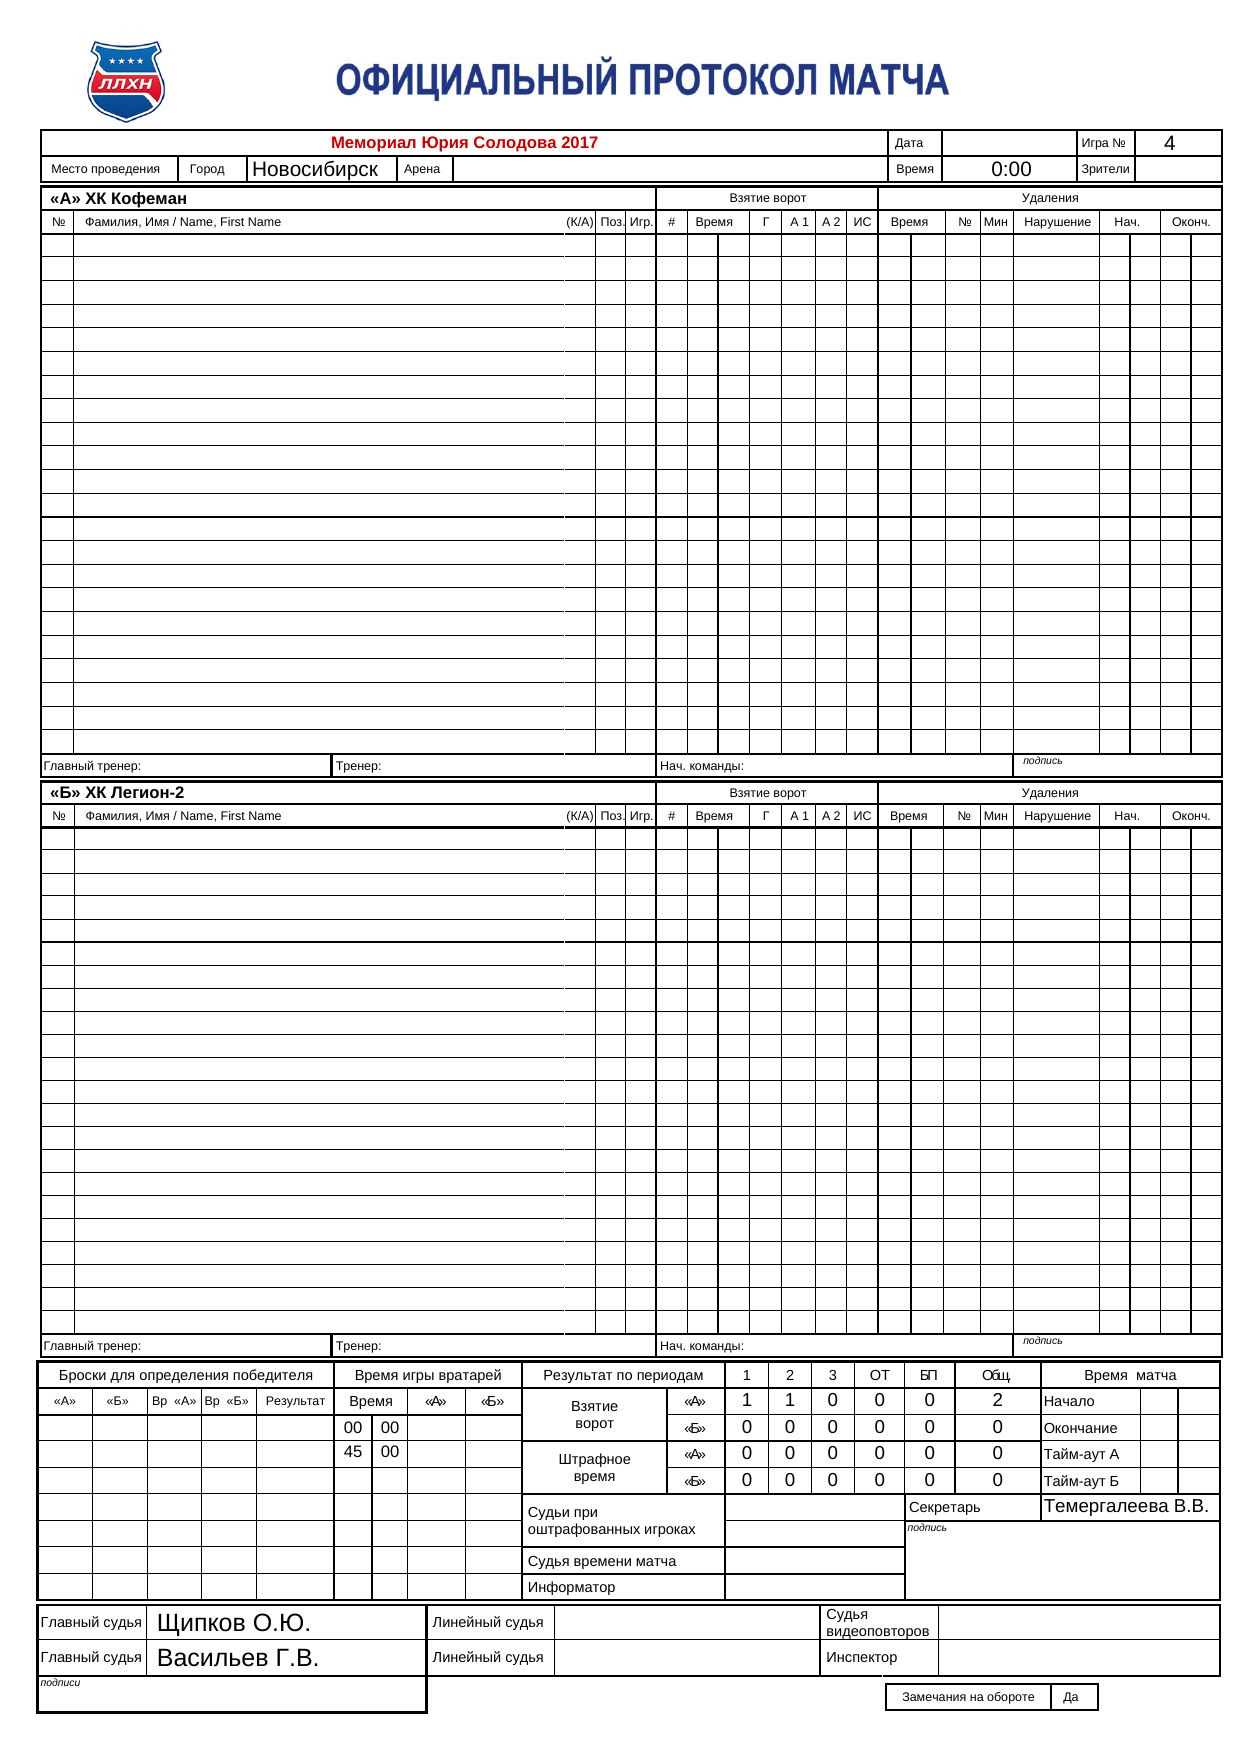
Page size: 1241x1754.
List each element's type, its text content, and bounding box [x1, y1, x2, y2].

table_cell Начало [1042, 1389, 1140, 1413]
table_cell [1131, 1196, 1160, 1218]
table_cell [816, 446, 846, 469]
table_cell [1161, 494, 1190, 516]
table_cell [1014, 1173, 1099, 1195]
table_cell [626, 683, 655, 706]
table_cell [42, 707, 73, 729]
table_cell [657, 352, 687, 374]
table_cell Г [750, 805, 781, 826]
table_cell [1131, 399, 1160, 422]
table_cell [847, 896, 877, 918]
table_cell [912, 683, 945, 706]
table_cell [750, 470, 781, 493]
table_cell [981, 423, 1013, 445]
table_cell [1014, 376, 1099, 398]
table_cell [750, 1196, 781, 1218]
picture [5, 28, 1179, 129]
table_cell [1131, 1035, 1160, 1057]
table_cell [565, 446, 595, 469]
table_cell [688, 920, 717, 941]
table_cell [719, 235, 749, 256]
table_cell [1131, 1311, 1160, 1333]
table_cell [1131, 1127, 1160, 1149]
table_cell [847, 305, 877, 327]
table_cell [1192, 446, 1221, 469]
table_cell [42, 850, 74, 872]
table_cell [750, 730, 781, 753]
table_cell [688, 470, 717, 493]
table_cell [596, 470, 625, 493]
table_cell [1192, 1150, 1221, 1172]
table_cell [657, 874, 687, 895]
table_cell [816, 494, 846, 516]
table_cell [946, 612, 980, 634]
table_cell [912, 376, 945, 398]
table_cell [39, 1468, 92, 1493]
table_cell [944, 1127, 980, 1149]
table_cell [946, 305, 980, 327]
table_cell [879, 1288, 910, 1310]
table_cell «А» [408, 1389, 465, 1413]
table_cell Зрители [1078, 157, 1134, 181]
table_cell [408, 1547, 465, 1573]
table_cell [75, 850, 564, 872]
table_cell [944, 1311, 980, 1333]
table_cell [202, 1547, 256, 1573]
table_cell подписи [39, 1677, 425, 1711]
table_cell Время [688, 211, 749, 233]
table_cell [816, 328, 846, 351]
table_cell [688, 1288, 717, 1310]
table_cell Главный тренер: [42, 755, 330, 776]
table_cell [1161, 1081, 1190, 1103]
table_cell [596, 943, 625, 964]
table_cell [42, 659, 73, 682]
table_cell [719, 1058, 749, 1079]
table_cell [750, 328, 781, 351]
table_cell № [944, 805, 980, 826]
table_cell [657, 446, 687, 469]
table_cell [688, 659, 717, 682]
table_cell [912, 257, 945, 280]
table_cell [879, 328, 910, 351]
table_cell [1131, 305, 1160, 327]
table_cell [565, 874, 595, 895]
table_cell [816, 829, 846, 849]
table_cell [847, 1265, 877, 1287]
table_cell [688, 376, 717, 398]
table_cell [466, 1574, 521, 1599]
table_cell [1161, 707, 1190, 729]
table_cell Вр «А» [148, 1389, 201, 1413]
table_cell 0 [905, 1389, 954, 1413]
table_cell [626, 874, 655, 895]
table_header Взятие ворот [657, 783, 877, 803]
table_cell [912, 612, 945, 634]
table_cell [944, 1219, 980, 1241]
table_cell [912, 896, 943, 918]
table_cell 0 [956, 1468, 1040, 1493]
table_cell [981, 1081, 1013, 1103]
table_cell [1141, 1389, 1177, 1413]
table_cell [596, 1058, 625, 1079]
table_cell [1192, 352, 1221, 374]
table_cell [944, 896, 980, 918]
table_cell [1100, 257, 1129, 280]
table_cell [944, 1150, 980, 1172]
table_cell [847, 1150, 877, 1172]
table_cell [912, 1219, 943, 1241]
table_cell [1192, 1127, 1221, 1149]
table_cell [1014, 1311, 1099, 1333]
table_cell [879, 446, 910, 469]
table_cell [782, 730, 815, 753]
table_cell [373, 1494, 407, 1520]
table_cell [879, 636, 910, 658]
table_cell [1192, 659, 1221, 682]
table_cell [981, 1035, 1013, 1057]
table_cell [1192, 328, 1221, 351]
table_cell [944, 829, 980, 849]
table_cell [912, 1242, 943, 1264]
table_cell [912, 352, 945, 374]
table_cell [1014, 494, 1099, 516]
table_cell [912, 1173, 943, 1195]
table_cell [74, 518, 564, 540]
table_cell [42, 896, 74, 918]
table_cell [1014, 518, 1099, 540]
table_cell [879, 235, 910, 256]
table_cell [750, 1288, 781, 1310]
table_cell [688, 352, 717, 374]
table_cell [1161, 966, 1190, 987]
table_cell [782, 399, 815, 422]
table_cell [719, 966, 749, 987]
table_cell [1192, 1242, 1221, 1264]
table_cell [847, 470, 877, 493]
table_cell [912, 305, 945, 327]
table_cell [912, 829, 943, 849]
table_cell [782, 1288, 815, 1310]
table_cell [657, 966, 687, 987]
table_cell 0:00 [943, 157, 1076, 181]
table_cell [1192, 1035, 1221, 1057]
table_cell [42, 588, 73, 611]
table_cell [816, 470, 846, 493]
table_cell [1192, 707, 1221, 729]
table_cell [1131, 257, 1160, 280]
table_cell [42, 235, 73, 256]
table_cell 0 [769, 1442, 811, 1467]
table_cell [816, 683, 846, 706]
table_cell [944, 1288, 980, 1310]
table_cell [981, 399, 1013, 422]
table_cell [879, 1012, 910, 1033]
table_cell [719, 1311, 749, 1333]
table_cell [981, 1311, 1013, 1333]
table_cell [657, 1311, 687, 1333]
table_cell [596, 1265, 625, 1287]
table_cell [946, 328, 980, 351]
table_cell [726, 1548, 904, 1573]
table_cell [74, 470, 564, 493]
table_cell [719, 1242, 749, 1264]
table_cell [1192, 494, 1221, 516]
table_cell [626, 1288, 655, 1310]
table_cell [847, 829, 877, 849]
table_cell [981, 235, 1013, 256]
table_cell [912, 636, 945, 658]
table_cell [719, 1173, 749, 1195]
table_cell [981, 966, 1013, 987]
table_cell [944, 966, 980, 987]
table_cell [688, 829, 717, 849]
table_cell [42, 1242, 74, 1264]
table_cell [750, 1265, 781, 1287]
table_cell [657, 281, 687, 303]
table_cell [719, 920, 749, 941]
table_cell [596, 1104, 625, 1126]
table_cell [1161, 446, 1190, 469]
table_cell [847, 874, 877, 895]
table_cell [1100, 1173, 1129, 1195]
table_cell [1192, 257, 1221, 280]
table_header [943, 131, 1076, 155]
table_cell [626, 1035, 655, 1057]
table_cell [657, 235, 687, 256]
table_cell [1131, 943, 1160, 964]
table_cell [75, 966, 564, 987]
table_cell [719, 399, 749, 422]
table_cell [946, 281, 980, 303]
table_cell [1100, 470, 1129, 493]
table_cell [719, 541, 749, 564]
table_cell [782, 1058, 815, 1079]
table_cell [750, 281, 781, 303]
table_cell [981, 588, 1013, 611]
table_cell [335, 1547, 371, 1573]
table_cell [719, 683, 749, 706]
table_cell [782, 446, 815, 469]
table_cell [816, 966, 846, 987]
table_cell [750, 874, 781, 895]
table_cell [847, 943, 877, 964]
table_cell [1192, 683, 1221, 706]
table_cell [1131, 1173, 1160, 1195]
table_cell [565, 1173, 595, 1195]
table_cell [847, 446, 877, 469]
table_cell [42, 683, 73, 706]
table_cell [626, 281, 655, 303]
table_cell [74, 636, 564, 658]
table_cell [596, 376, 625, 398]
table_cell [879, 518, 910, 540]
table_cell [1014, 1242, 1099, 1264]
table_cell [816, 1012, 846, 1033]
table_cell [1131, 966, 1160, 987]
table_cell [657, 920, 687, 941]
table_cell [912, 989, 943, 1011]
table_cell [257, 1574, 333, 1599]
table_cell [626, 399, 655, 422]
table_cell [782, 989, 815, 1011]
table_cell [596, 683, 625, 706]
table_cell [565, 470, 595, 493]
table_cell Судья видеоповторов [821, 1606, 938, 1639]
table_cell [42, 829, 74, 849]
table_cell [912, 1196, 943, 1218]
table_cell [39, 1521, 92, 1546]
table_cell [1100, 541, 1129, 564]
table_cell [816, 399, 846, 422]
table_cell [719, 1104, 749, 1126]
table_cell [42, 730, 73, 753]
table_cell [847, 1173, 877, 1195]
table_cell [750, 896, 781, 918]
table_cell [912, 1058, 943, 1079]
table_cell [1161, 541, 1190, 564]
table_cell [981, 446, 1013, 469]
table_cell [847, 494, 877, 516]
table_cell [944, 1265, 980, 1287]
table_cell [782, 943, 815, 964]
table_cell [750, 1127, 781, 1149]
table_cell Тайм-аут Б [1042, 1468, 1140, 1493]
table_cell Время [879, 805, 943, 826]
table_cell [750, 257, 781, 280]
table_cell [626, 1219, 655, 1241]
table_cell [1141, 1468, 1177, 1493]
table_cell [565, 305, 595, 327]
table_cell 1 [769, 1389, 811, 1413]
table_cell [750, 399, 781, 422]
table_cell [657, 257, 687, 280]
table_cell [148, 1547, 201, 1573]
table_cell [596, 1173, 625, 1195]
table_header Результат по периодам [523, 1363, 724, 1387]
table_cell # [657, 805, 687, 826]
table_cell [879, 1173, 910, 1195]
table_cell [847, 1311, 877, 1333]
table_cell [944, 989, 980, 1011]
table_cell [782, 470, 815, 493]
table_cell [944, 1104, 980, 1126]
table_cell [1192, 376, 1221, 398]
table_cell [626, 850, 655, 872]
table_cell [782, 612, 815, 634]
table_cell [202, 1521, 256, 1546]
table_cell [1161, 1104, 1190, 1126]
table_cell [1192, 874, 1221, 895]
table_cell [657, 423, 687, 445]
table_cell [782, 423, 815, 445]
table_cell [596, 730, 625, 753]
table_cell [912, 565, 945, 587]
table_cell [688, 683, 717, 706]
table_cell [626, 829, 655, 849]
table_cell [879, 281, 910, 303]
table_cell [944, 1058, 980, 1079]
table_cell [782, 518, 815, 540]
table_cell [565, 352, 595, 374]
table_cell [879, 352, 910, 374]
table_cell [626, 636, 655, 658]
table_cell [626, 541, 655, 564]
table_cell [1131, 920, 1160, 941]
table_cell [719, 707, 749, 729]
table_cell [782, 565, 815, 587]
table_cell [912, 1127, 943, 1149]
table_cell [847, 636, 877, 658]
table_cell [847, 518, 877, 540]
table_cell [879, 565, 910, 587]
table_cell [719, 257, 749, 280]
table_cell [912, 920, 943, 941]
table_cell [816, 352, 846, 374]
table_cell [879, 257, 910, 280]
table_header 2 [769, 1363, 811, 1387]
table_cell [39, 1547, 92, 1573]
table_cell [1014, 943, 1099, 964]
table_cell [565, 920, 595, 941]
table_cell [1014, 683, 1099, 706]
table_cell [1131, 850, 1160, 872]
table_cell [1014, 541, 1099, 564]
table_cell [42, 423, 73, 445]
table_cell [688, 1104, 717, 1126]
table_cell [596, 989, 625, 1011]
table_cell [912, 470, 945, 493]
table_cell [944, 1196, 980, 1218]
table_cell [847, 1242, 877, 1264]
table_cell [1192, 920, 1221, 941]
table_cell [847, 235, 877, 256]
table_cell [1161, 1265, 1190, 1287]
table_cell (К/А) [565, 805, 595, 826]
table_cell [912, 874, 943, 895]
table_cell [42, 1104, 74, 1126]
table_cell [657, 518, 687, 540]
table_cell [657, 1035, 687, 1057]
table_cell [688, 518, 717, 540]
table_cell [816, 1288, 846, 1310]
table_cell [42, 352, 73, 374]
table_cell [373, 1547, 407, 1573]
table_cell [688, 612, 717, 634]
table_cell [42, 874, 74, 895]
table_cell [657, 659, 687, 682]
table_cell [981, 470, 1013, 493]
table_cell [1131, 612, 1160, 634]
table_cell [688, 1150, 717, 1172]
table_cell [42, 1196, 74, 1218]
table_cell Фамилия, Имя / Name, First Name [74, 211, 565, 233]
table_cell [719, 470, 749, 493]
table_cell [657, 1127, 687, 1149]
table_cell [626, 612, 655, 634]
table_cell [944, 1242, 980, 1264]
table_cell [565, 1104, 595, 1126]
table_cell [944, 1081, 980, 1103]
table_cell [750, 943, 781, 964]
table_cell [626, 1058, 655, 1079]
table_cell [816, 588, 846, 611]
table_cell [981, 989, 1013, 1011]
table_cell [946, 235, 980, 256]
table_cell [1014, 446, 1099, 469]
table_cell [816, 989, 846, 1011]
table_cell Щипков О.Ю. [147, 1606, 425, 1639]
table_cell 0 [956, 1442, 1040, 1467]
table_cell [1100, 896, 1129, 918]
table_cell [657, 399, 687, 422]
table_cell [75, 1219, 564, 1241]
table_cell [1192, 989, 1221, 1011]
table_cell Результат [257, 1389, 333, 1413]
table_cell [1100, 1311, 1129, 1333]
table_cell [657, 683, 687, 706]
table_cell [750, 707, 781, 729]
table_cell [74, 305, 564, 327]
table_cell [565, 943, 595, 964]
table_cell [879, 943, 910, 964]
table_cell Тренер: [333, 755, 655, 776]
table_cell [555, 1640, 819, 1675]
table_cell [257, 1494, 333, 1520]
table_cell [912, 943, 943, 964]
table_cell [657, 470, 687, 493]
table_cell [847, 423, 877, 445]
table_cell [565, 1058, 595, 1079]
table_cell [1161, 1173, 1190, 1195]
table_cell [816, 1104, 846, 1126]
table_cell [688, 328, 717, 351]
table_cell [912, 235, 945, 256]
table_cell [626, 1150, 655, 1172]
table_cell [688, 423, 717, 445]
table_cell [981, 850, 1013, 872]
table_cell [944, 1035, 980, 1057]
table_cell [981, 1219, 1013, 1241]
table_cell [1161, 1150, 1190, 1172]
table_cell [148, 1494, 201, 1520]
table_cell [565, 518, 595, 540]
table_cell [1100, 989, 1129, 1011]
table_cell [719, 1288, 749, 1310]
table_cell [75, 1265, 564, 1287]
table_cell [946, 707, 980, 729]
table_cell [750, 423, 781, 445]
table_cell [74, 446, 564, 469]
table_header Броски для определения победителя [39, 1363, 333, 1387]
table_cell [750, 446, 781, 469]
table_cell [847, 352, 877, 374]
table_cell [688, 966, 717, 987]
table_cell [1131, 352, 1160, 374]
table_cell [596, 659, 625, 682]
table_cell 45 [335, 1441, 371, 1467]
table_cell [1014, 565, 1099, 587]
table_cell 0 [769, 1468, 811, 1493]
table_cell [939, 1640, 1219, 1675]
table_cell [1192, 730, 1221, 753]
table_cell [1014, 257, 1099, 280]
table_cell [257, 1468, 333, 1493]
table_cell Нарушение [1014, 211, 1099, 233]
table_cell [1192, 281, 1221, 303]
table_cell подпись [1014, 1335, 1221, 1356]
table_cell А 1 [782, 211, 815, 233]
table_cell [1161, 636, 1190, 658]
table_cell [912, 588, 945, 611]
table_cell [816, 1081, 846, 1103]
table_cell «А» [668, 1442, 724, 1467]
table_cell [719, 1035, 749, 1057]
table_cell [202, 1468, 256, 1493]
table_cell [719, 896, 749, 918]
table_cell [1100, 683, 1129, 706]
table_cell [626, 1242, 655, 1264]
table_cell [1014, 1265, 1099, 1287]
table_cell [981, 305, 1013, 327]
table_cell 2 [956, 1389, 1040, 1413]
table_cell [816, 850, 846, 872]
table_cell [879, 494, 910, 516]
table_cell [657, 1058, 687, 1079]
table_cell [1100, 707, 1129, 729]
table_cell [75, 1035, 564, 1057]
table_cell [719, 1219, 749, 1241]
table_cell [912, 541, 945, 564]
table_cell [879, 683, 910, 706]
table_cell [596, 874, 625, 895]
table_cell [657, 896, 687, 918]
table_cell 0 [855, 1415, 904, 1440]
table_cell [1161, 257, 1190, 280]
table_cell [657, 1219, 687, 1241]
table_cell [750, 1012, 781, 1033]
table_cell [1161, 1288, 1190, 1310]
table_cell [596, 896, 625, 918]
table_cell «Б » [466, 1389, 521, 1413]
table_cell [42, 328, 73, 351]
table_cell [626, 423, 655, 445]
table_cell [946, 683, 980, 706]
table_cell [782, 636, 815, 658]
table_cell [847, 683, 877, 706]
table_cell [981, 1104, 1013, 1126]
table_cell [879, 1219, 910, 1241]
table_cell [688, 281, 717, 303]
table_cell «А» [39, 1389, 92, 1413]
table_cell [1131, 423, 1160, 445]
table_cell [74, 376, 564, 398]
table_cell [1161, 1058, 1190, 1079]
table_cell [879, 966, 910, 987]
table_cell [626, 1196, 655, 1218]
table_cell [75, 1311, 564, 1333]
table_cell Штрафное время [523, 1442, 666, 1493]
table_header Дата [889, 131, 941, 155]
table_cell [1131, 636, 1160, 658]
table_header «Б» ХК Легион-2 [42, 783, 655, 803]
table_cell [1131, 1242, 1160, 1264]
table_cell [847, 1127, 877, 1149]
table_cell [39, 1416, 92, 1440]
table_cell [1161, 423, 1190, 445]
table_cell [879, 920, 910, 941]
table_cell [1161, 281, 1190, 303]
table_cell [816, 1219, 846, 1241]
table_cell [1192, 943, 1221, 964]
table_cell [750, 1081, 781, 1103]
table_cell подпись [906, 1522, 1219, 1599]
table_cell [981, 683, 1013, 706]
table_cell [782, 850, 815, 872]
table_cell [1161, 612, 1190, 634]
table_cell [981, 1012, 1013, 1033]
table_cell [946, 541, 980, 564]
table_cell [565, 659, 595, 682]
table_cell 0 [956, 1415, 1040, 1440]
table_cell [1161, 1311, 1190, 1333]
table_cell [657, 494, 687, 516]
table_cell [75, 920, 564, 941]
table_cell [42, 470, 73, 493]
table_cell [981, 1127, 1013, 1149]
table_cell [719, 352, 749, 374]
table_cell [719, 376, 749, 398]
table_cell [1192, 1311, 1221, 1333]
table_cell ИС [847, 805, 877, 826]
table_cell [1100, 920, 1129, 941]
table_cell [719, 328, 749, 351]
table_cell [74, 399, 564, 422]
table_cell [1014, 1104, 1099, 1126]
table_cell [750, 1058, 781, 1079]
table_cell [1131, 1104, 1160, 1126]
table_cell [1131, 494, 1160, 516]
table_cell [565, 850, 595, 872]
table_cell [1161, 565, 1190, 587]
table_cell ИС [847, 211, 877, 233]
table_cell [782, 920, 815, 941]
table_cell [981, 896, 1013, 918]
table_cell [879, 1081, 910, 1103]
table_cell [1131, 707, 1160, 729]
table_cell [946, 565, 980, 587]
table_cell Поз. [596, 805, 625, 826]
table_cell [912, 850, 943, 872]
table_cell [981, 257, 1013, 280]
table_cell [42, 1058, 74, 1079]
table_cell [750, 541, 781, 564]
table_cell [816, 730, 846, 753]
table_cell [946, 470, 980, 493]
table_cell [981, 659, 1013, 682]
table_cell № [42, 211, 73, 233]
table_cell [946, 376, 980, 398]
table_cell [1192, 399, 1221, 422]
table_cell [74, 612, 564, 634]
table_cell [257, 1521, 333, 1546]
table_cell [596, 565, 625, 587]
table_cell [1014, 850, 1099, 872]
table_cell [912, 1012, 943, 1033]
table_cell [981, 1288, 1013, 1310]
table_cell [596, 1311, 625, 1333]
table_cell [879, 1104, 910, 1126]
table_cell [42, 1311, 74, 1333]
table_cell [912, 281, 945, 303]
table_header Удаления [879, 783, 1221, 803]
table_cell [912, 494, 945, 516]
table_cell [565, 1150, 595, 1172]
table_cell [688, 730, 717, 753]
table_cell [750, 518, 781, 540]
table_cell 0 [726, 1442, 768, 1467]
table_cell [879, 1242, 910, 1264]
table_cell [74, 494, 564, 516]
table_cell [1131, 1081, 1160, 1103]
table_cell [74, 352, 564, 374]
table_cell [1131, 328, 1160, 351]
table_cell [1161, 1219, 1190, 1241]
table_cell [1014, 989, 1099, 1011]
table_cell [816, 423, 846, 445]
table_cell «Б» [93, 1389, 147, 1413]
table_cell [1161, 874, 1190, 895]
table_cell [1100, 1035, 1129, 1057]
table_cell [688, 588, 717, 611]
table_cell [847, 281, 877, 303]
table_cell [74, 707, 564, 729]
table_cell [42, 281, 73, 303]
table_cell [816, 518, 846, 540]
table_cell [42, 518, 73, 540]
table_cell [1100, 1196, 1129, 1218]
table_cell [1192, 896, 1221, 918]
table_cell [626, 920, 655, 941]
table_cell Темергалеева В.В. [1042, 1495, 1219, 1520]
table_cell [847, 730, 877, 753]
table_cell [74, 423, 564, 445]
table_cell [148, 1468, 201, 1493]
table_cell Время [335, 1389, 407, 1413]
table_cell [596, 257, 625, 280]
table_cell [466, 1521, 521, 1546]
table_cell [202, 1574, 256, 1599]
table_cell [688, 1265, 717, 1287]
table_cell [657, 1081, 687, 1103]
table_cell [1100, 399, 1129, 422]
table_cell [596, 1288, 625, 1310]
table_cell [912, 659, 945, 682]
table_cell [782, 1219, 815, 1241]
table_cell Время [879, 211, 945, 233]
table_cell [782, 235, 815, 256]
table_cell 0 [726, 1468, 768, 1493]
table_cell [596, 1242, 625, 1264]
table_cell [1136, 157, 1221, 181]
table_cell [981, 281, 1013, 303]
table_cell [596, 1012, 625, 1033]
table_cell [782, 1012, 815, 1033]
table_cell [1192, 850, 1221, 872]
table_cell [782, 1265, 815, 1287]
table_cell [565, 829, 595, 849]
table_cell [688, 1242, 717, 1264]
table_cell [750, 659, 781, 682]
table_cell [1014, 874, 1099, 895]
table_cell Нач. [1100, 805, 1160, 826]
table_header Мемориал Юрия Солодова 2017 [42, 131, 887, 155]
table_cell [1131, 1219, 1160, 1241]
table_cell [1161, 943, 1190, 964]
table_cell Время [688, 805, 749, 826]
table_cell [657, 588, 687, 611]
table_cell [750, 1150, 781, 1172]
table_cell [626, 707, 655, 729]
table_cell [879, 305, 910, 327]
table_cell [750, 235, 781, 256]
table_cell [719, 518, 749, 540]
table_cell [816, 376, 846, 398]
table_cell 0 [855, 1442, 904, 1467]
table_cell [335, 1494, 371, 1520]
table_cell Тайм-аут А [1042, 1441, 1140, 1467]
table_cell [657, 1012, 687, 1033]
table_cell [688, 989, 717, 1011]
table_cell [408, 1416, 465, 1440]
table_cell [1131, 446, 1160, 469]
table_cell [657, 1265, 687, 1287]
table_cell [1131, 1012, 1160, 1033]
table_cell [1099, 1682, 1220, 1711]
table_cell [782, 896, 815, 918]
table_cell Арена [398, 157, 452, 181]
table_cell [847, 920, 877, 941]
table_cell [565, 588, 595, 611]
table_cell [981, 874, 1013, 895]
table_cell [719, 1150, 749, 1172]
table_cell [42, 966, 74, 987]
table_cell [42, 494, 73, 516]
table_cell [565, 399, 595, 422]
table_cell [565, 423, 595, 445]
table_cell [657, 612, 687, 634]
table_cell [596, 850, 625, 872]
table_cell [626, 659, 655, 682]
table_cell [93, 1441, 147, 1467]
table_cell [981, 1058, 1013, 1079]
table_cell [1100, 305, 1129, 327]
table_cell [408, 1574, 465, 1599]
table_cell [1131, 1150, 1160, 1172]
table_cell [816, 257, 846, 280]
table_cell [1100, 352, 1129, 374]
table_cell [981, 707, 1013, 729]
table_cell [946, 730, 980, 753]
table_cell [596, 588, 625, 611]
table_cell [719, 588, 749, 611]
table_cell 1 [726, 1389, 768, 1413]
table_cell [944, 1173, 980, 1195]
table_cell [944, 943, 980, 964]
table_cell [879, 1058, 910, 1079]
table_cell [42, 257, 73, 280]
table_cell [912, 966, 943, 987]
table_cell [626, 896, 655, 918]
table_cell [1161, 1127, 1190, 1149]
table_cell А 2 [816, 805, 846, 826]
table_cell [688, 1127, 717, 1149]
table_cell [408, 1441, 465, 1467]
table_cell [688, 399, 717, 422]
table_cell [39, 1441, 92, 1467]
table_cell [1161, 518, 1190, 540]
table_cell [912, 730, 945, 753]
table_cell Нарушение [1014, 805, 1099, 826]
table_cell [719, 446, 749, 469]
table_cell [782, 707, 815, 729]
table_cell [148, 1574, 201, 1599]
table_cell [466, 1494, 521, 1520]
table_cell [202, 1494, 256, 1520]
table_cell [981, 376, 1013, 398]
table_cell [750, 612, 781, 634]
table_cell [1161, 328, 1190, 351]
table_cell [750, 1242, 781, 1264]
table_cell [428, 1677, 882, 1711]
table_cell [42, 1173, 74, 1195]
table_cell [626, 376, 655, 398]
table_cell [879, 541, 910, 564]
table_cell Вр «Б» [202, 1389, 256, 1413]
table_cell Инспектор [821, 1640, 938, 1675]
table_cell [912, 518, 945, 540]
table_cell [1161, 850, 1190, 872]
table_header 4 [1136, 131, 1221, 155]
table_cell [750, 588, 781, 611]
table_cell [657, 565, 687, 587]
table_cell [879, 470, 910, 493]
table_cell [879, 1150, 910, 1172]
table_cell [847, 565, 877, 587]
table_cell [1100, 1012, 1129, 1033]
table_cell [93, 1468, 147, 1493]
table_cell [879, 1196, 910, 1218]
table_cell [596, 1035, 625, 1057]
table_cell [1014, 281, 1099, 303]
table_cell [596, 494, 625, 516]
table_cell [879, 659, 910, 682]
table_cell Мин [981, 805, 1013, 826]
table_cell [42, 446, 73, 469]
table_cell [981, 352, 1013, 374]
table_cell [1100, 829, 1129, 849]
table_cell [565, 541, 595, 564]
table_cell [750, 1219, 781, 1241]
table_cell [373, 1574, 407, 1599]
table_cell [944, 1012, 980, 1033]
table_cell [1192, 1265, 1221, 1287]
table_cell [816, 1265, 846, 1287]
table_cell [657, 305, 687, 327]
table_cell 0 [812, 1442, 854, 1467]
table_cell [257, 1416, 333, 1440]
table_cell [75, 1173, 564, 1195]
table_cell [816, 305, 846, 327]
table_cell [719, 494, 749, 516]
table_cell [816, 1127, 846, 1149]
table_cell [782, 1104, 815, 1126]
table_cell [1192, 470, 1221, 493]
table_cell [816, 565, 846, 587]
table_cell [750, 1173, 781, 1195]
table_cell [408, 1521, 465, 1546]
table_header Игра № [1078, 131, 1134, 155]
table_cell [408, 1468, 465, 1493]
table_cell [944, 920, 980, 941]
table_cell [1161, 829, 1190, 849]
table_cell [626, 1104, 655, 1126]
table_cell [719, 659, 749, 682]
table_cell [879, 376, 910, 398]
table_cell [657, 376, 687, 398]
table_cell [816, 541, 846, 564]
table_cell [1161, 588, 1190, 611]
table_header Удаления [879, 188, 1221, 209]
table_cell [565, 494, 595, 516]
table_cell [1014, 470, 1099, 493]
table_cell [946, 518, 980, 540]
table_cell [1161, 376, 1190, 398]
table_cell [565, 235, 595, 256]
table_cell [74, 659, 564, 682]
table_cell [879, 399, 910, 422]
table_cell [719, 1081, 749, 1103]
table_cell № [42, 805, 74, 826]
table_cell [750, 683, 781, 706]
table_cell [782, 588, 815, 611]
table_cell [1014, 1012, 1099, 1033]
table_cell [726, 1521, 904, 1546]
table_cell Город [179, 157, 246, 181]
table_cell [847, 612, 877, 634]
table_cell [1161, 896, 1190, 918]
table_cell [42, 1265, 74, 1287]
table_cell [657, 989, 687, 1011]
table_cell [1014, 352, 1099, 374]
table_cell [42, 541, 73, 564]
table_cell [1131, 1288, 1160, 1310]
table_cell [596, 1219, 625, 1241]
table_cell [847, 659, 877, 682]
table_cell [750, 1035, 781, 1057]
table_cell А 1 [782, 805, 815, 826]
table_cell [688, 1012, 717, 1033]
table_cell [596, 423, 625, 445]
table_cell 0 [855, 1389, 904, 1413]
table_cell [1014, 305, 1099, 327]
table_cell [42, 943, 74, 964]
table_cell [944, 874, 980, 895]
table_cell [847, 707, 877, 729]
table_cell [657, 1288, 687, 1310]
table_cell [596, 966, 625, 987]
table_header Время игры вратарей [335, 1363, 521, 1387]
table_cell [74, 235, 564, 256]
table_cell [1141, 1441, 1177, 1467]
table_cell [75, 1104, 564, 1126]
table_cell [1100, 874, 1129, 895]
table_cell [782, 1035, 815, 1057]
table_cell 0 [905, 1468, 954, 1493]
table_cell [75, 989, 564, 1011]
table_cell «Б» [668, 1468, 724, 1493]
table_cell [939, 1606, 1219, 1639]
table_cell [1192, 235, 1221, 256]
table_header Общ. [956, 1363, 1040, 1387]
table_cell Окончание [1042, 1415, 1140, 1440]
table_cell [1161, 659, 1190, 682]
table_cell [466, 1416, 521, 1440]
table_cell [750, 494, 781, 516]
table_cell [1014, 423, 1099, 445]
table_cell [626, 588, 655, 611]
table_cell [596, 1196, 625, 1218]
table_cell [1192, 966, 1221, 987]
table_cell [719, 943, 749, 964]
table_cell [1192, 305, 1221, 327]
table_cell [1100, 636, 1129, 658]
table_cell [75, 1127, 564, 1149]
table_cell [1014, 896, 1099, 918]
table_cell 0 [812, 1468, 854, 1493]
table_cell № [946, 211, 980, 233]
table_cell [565, 896, 595, 918]
table_cell [565, 966, 595, 987]
table_cell [847, 588, 877, 611]
table_cell [847, 399, 877, 422]
table_cell [816, 235, 846, 256]
table_cell [719, 989, 749, 1011]
table_cell [148, 1441, 201, 1467]
table_cell [782, 659, 815, 682]
table_cell [1131, 470, 1160, 493]
table_cell [39, 1574, 92, 1599]
table_cell [408, 1494, 465, 1520]
table_cell [688, 541, 717, 564]
table_cell Линейный судья [428, 1606, 554, 1639]
table_cell [981, 541, 1013, 564]
table_cell [816, 943, 846, 964]
table_cell Судьи при оштрафованных игроках [523, 1495, 724, 1546]
table_cell [1161, 470, 1190, 493]
table_cell [688, 446, 717, 469]
table_cell [816, 281, 846, 303]
table_cell [373, 1468, 407, 1493]
table_cell [626, 352, 655, 374]
table_cell [626, 1127, 655, 1149]
table_cell [1131, 730, 1160, 753]
table_cell Главный судья [39, 1606, 146, 1639]
table_cell [596, 235, 625, 256]
table_cell [1161, 1012, 1190, 1033]
table_cell [1100, 943, 1129, 964]
table_cell [782, 328, 815, 351]
table_cell [42, 1012, 74, 1033]
table_header «А» ХК Кофеман [42, 188, 655, 209]
table_cell [1100, 1058, 1129, 1079]
table_cell [750, 920, 781, 941]
table_cell [626, 943, 655, 964]
table_cell [565, 257, 595, 280]
table_cell [1131, 683, 1160, 706]
table_cell [912, 1265, 943, 1287]
table_cell [626, 494, 655, 516]
table_cell [782, 966, 815, 987]
table_cell [782, 376, 815, 398]
table_cell [42, 305, 73, 327]
table_cell [1014, 636, 1099, 658]
table_cell [912, 399, 945, 422]
table_cell [74, 683, 564, 706]
table_cell [879, 1127, 910, 1149]
table_cell [782, 352, 815, 374]
table_cell [1014, 1196, 1099, 1218]
table_cell [719, 1265, 749, 1287]
table_cell [816, 1173, 846, 1195]
table_cell [1014, 1150, 1099, 1172]
table_cell [565, 1242, 595, 1264]
table_cell [657, 850, 687, 872]
table_cell [74, 541, 564, 564]
table_cell «Б» [668, 1415, 724, 1440]
table_cell [626, 518, 655, 540]
table_cell [946, 352, 980, 374]
table_cell [1014, 328, 1099, 351]
table_cell [657, 730, 687, 753]
table_cell [148, 1521, 201, 1546]
table_cell Поз. [596, 211, 625, 233]
table_cell [981, 829, 1013, 849]
table_cell [1014, 1288, 1099, 1310]
table_cell Новосибирск [248, 157, 396, 181]
table_cell Игр. [626, 805, 655, 826]
table_cell Тренер: [333, 1335, 655, 1356]
table_cell [1014, 1058, 1099, 1079]
table_cell «А» [668, 1389, 724, 1413]
table_cell [879, 874, 910, 895]
table_cell [688, 896, 717, 918]
table_cell [1161, 235, 1190, 256]
table_cell [466, 1441, 521, 1467]
table_header ОТ [855, 1363, 904, 1387]
table_header Взятие ворот [657, 188, 877, 209]
table_cell [879, 1035, 910, 1057]
table_cell [565, 376, 595, 398]
table_cell [565, 707, 595, 729]
table_cell [1100, 1265, 1129, 1287]
table_cell [816, 1242, 846, 1264]
table_cell [719, 850, 749, 872]
table_cell [750, 1104, 781, 1126]
table_cell [1192, 518, 1221, 540]
table_header БП [905, 1363, 954, 1387]
table_cell [74, 257, 564, 280]
table_cell [75, 829, 564, 849]
table_cell [981, 1265, 1013, 1287]
table_cell [565, 1196, 595, 1218]
table_cell [626, 235, 655, 256]
table_cell [750, 850, 781, 872]
table_cell [912, 328, 945, 351]
table_cell [466, 1468, 521, 1493]
table_cell [1131, 874, 1160, 895]
table_cell [1192, 423, 1221, 445]
table_cell [1100, 966, 1129, 987]
table_cell [626, 565, 655, 587]
table_cell [688, 565, 717, 587]
table_cell [42, 376, 73, 398]
table_cell [626, 470, 655, 493]
table_cell [688, 1081, 717, 1103]
table_cell [565, 730, 595, 753]
table_cell [565, 1035, 595, 1057]
table_cell [782, 1173, 815, 1195]
table_cell [626, 446, 655, 469]
table_cell [565, 989, 595, 1011]
table_cell [657, 541, 687, 564]
table_cell [657, 1173, 687, 1195]
table_cell [750, 636, 781, 658]
table_cell [257, 1441, 333, 1467]
table_cell [75, 1012, 564, 1033]
table_cell [1100, 423, 1129, 445]
table_cell [879, 423, 910, 445]
table_cell [1131, 541, 1160, 564]
table_cell [726, 1575, 904, 1599]
table_cell [719, 829, 749, 849]
table_cell [981, 518, 1013, 540]
table_cell [1014, 966, 1099, 987]
table_cell [946, 446, 980, 469]
table_cell [1131, 281, 1160, 303]
table_cell [1014, 659, 1099, 682]
table_cell А 2 [816, 211, 846, 233]
table_cell [657, 943, 687, 964]
table_cell [596, 920, 625, 941]
table_cell [1014, 399, 1099, 422]
table_cell Мин [981, 211, 1013, 233]
table_cell [719, 730, 749, 753]
table_cell [596, 1127, 625, 1149]
table_cell [1161, 1196, 1190, 1218]
table_cell [1192, 1173, 1221, 1195]
table_cell [596, 352, 625, 374]
table_cell [1179, 1441, 1219, 1467]
table_header Да [1052, 1685, 1097, 1709]
table_cell 0 [726, 1415, 768, 1440]
table_cell [1192, 636, 1221, 658]
table_cell [688, 257, 717, 280]
table_cell [719, 1012, 749, 1033]
table_cell [816, 874, 846, 895]
table_cell [74, 588, 564, 611]
table_cell [912, 446, 945, 469]
table_cell [75, 1196, 564, 1218]
table_cell [1014, 1219, 1099, 1241]
table_cell [1100, 612, 1129, 634]
table_cell [626, 1311, 655, 1333]
table_cell [626, 1265, 655, 1287]
table_cell [596, 1081, 625, 1103]
table_cell [466, 1547, 521, 1573]
table_cell [719, 1127, 749, 1149]
table_cell [750, 352, 781, 374]
table_cell [782, 1150, 815, 1172]
table_cell [1014, 1127, 1099, 1149]
table_cell 0 [855, 1468, 904, 1493]
table_cell [981, 612, 1013, 634]
table_cell [981, 636, 1013, 658]
table_cell [1161, 730, 1190, 753]
table_cell [1100, 328, 1129, 351]
table_cell [565, 1265, 595, 1287]
table_cell [688, 305, 717, 327]
table_cell [847, 1104, 877, 1126]
table_cell [782, 541, 815, 564]
table_cell [782, 874, 815, 895]
table_cell [1161, 920, 1190, 941]
table_cell [847, 850, 877, 872]
table_cell [1131, 989, 1160, 1011]
table_cell [912, 1288, 943, 1310]
table_cell [816, 707, 846, 729]
table_cell [981, 328, 1013, 351]
table_cell [688, 1219, 717, 1241]
table_cell [555, 1606, 819, 1639]
table_cell [657, 1150, 687, 1172]
table_cell [1192, 1058, 1221, 1079]
table_cell [1161, 352, 1190, 374]
table_cell [626, 305, 655, 327]
table_cell [782, 1196, 815, 1218]
table_cell Главный судья [39, 1640, 146, 1675]
table_cell 00 [335, 1416, 371, 1440]
table_cell [847, 1196, 877, 1218]
table_cell Судья времени матча [523, 1548, 724, 1573]
table_cell [75, 943, 564, 964]
table_cell [1161, 1035, 1190, 1057]
table_cell [1100, 565, 1129, 587]
table_cell [657, 1196, 687, 1218]
table_cell [626, 1012, 655, 1033]
table_cell 00 [373, 1416, 407, 1440]
table_cell [335, 1521, 371, 1546]
table_cell [1100, 1127, 1129, 1149]
table_cell [688, 850, 717, 872]
table_cell [719, 874, 749, 895]
table_cell [565, 1081, 595, 1103]
table_cell [912, 1150, 943, 1172]
table_cell [816, 659, 846, 682]
table_cell [750, 989, 781, 1011]
table_cell [782, 305, 815, 327]
table_cell [1014, 1081, 1099, 1103]
table_cell [657, 636, 687, 658]
table_cell [1100, 494, 1129, 516]
table_cell [596, 399, 625, 422]
table_cell [1014, 829, 1099, 849]
table_cell [879, 896, 910, 918]
table_cell [816, 896, 846, 918]
table_cell [946, 399, 980, 422]
table_cell [981, 943, 1013, 964]
table_cell [93, 1521, 147, 1546]
table_header Замечания на обороте [887, 1685, 1050, 1709]
table_cell [719, 423, 749, 445]
table_cell [688, 943, 717, 964]
table_cell [596, 612, 625, 634]
table_cell [782, 683, 815, 706]
table_cell [816, 1150, 846, 1172]
table_cell [782, 281, 815, 303]
table_cell [1179, 1389, 1219, 1413]
table_cell [688, 707, 717, 729]
table_cell [42, 1035, 74, 1057]
table_cell Фамилия, Имя / Name, First Name [75, 805, 565, 826]
table_cell [75, 874, 564, 895]
table_cell [75, 1150, 564, 1172]
table_cell [816, 1196, 846, 1218]
table_cell [626, 1081, 655, 1103]
table_cell [1161, 1242, 1190, 1264]
table_cell [626, 730, 655, 753]
table_cell [1014, 588, 1099, 611]
table_cell [596, 328, 625, 351]
table_cell [596, 829, 625, 849]
table_cell [782, 494, 815, 516]
table_cell [1161, 683, 1190, 706]
table_cell [1014, 920, 1099, 941]
table_cell [879, 588, 910, 611]
table_cell [1014, 707, 1099, 729]
table_cell 0 [812, 1415, 854, 1440]
table_cell [75, 1081, 564, 1103]
table_cell [883, 1677, 1220, 1681]
table_cell [726, 1495, 904, 1520]
table_cell [1131, 376, 1160, 398]
table_cell [565, 1127, 595, 1149]
table_cell [148, 1416, 201, 1440]
table_cell [657, 1242, 687, 1264]
table_cell [1100, 659, 1129, 682]
table_cell [1161, 989, 1190, 1011]
table_cell [657, 1104, 687, 1126]
table_cell подпись [1014, 755, 1221, 776]
table_cell 00 [373, 1441, 407, 1467]
table_cell [912, 1035, 943, 1057]
table_cell [879, 850, 910, 872]
table_cell [626, 1173, 655, 1195]
table_cell [1100, 850, 1129, 872]
table_cell [1192, 1219, 1221, 1241]
table_cell [1192, 612, 1221, 634]
table_cell [847, 1012, 877, 1033]
table_cell [688, 1058, 717, 1079]
table_cell [42, 612, 73, 634]
table_cell [75, 1242, 564, 1264]
table_cell [816, 1311, 846, 1333]
table_cell [847, 1035, 877, 1057]
table_cell [1161, 399, 1190, 422]
table_cell Оконч. [1161, 211, 1221, 233]
table_cell [688, 494, 717, 516]
table_cell [565, 1012, 595, 1033]
table_cell [981, 565, 1013, 587]
table_cell [657, 829, 687, 849]
table_cell [596, 707, 625, 729]
table_cell [1192, 565, 1221, 587]
table_cell [816, 1058, 846, 1079]
table_cell [750, 1311, 781, 1333]
table_cell [1192, 1104, 1221, 1126]
table_cell [688, 235, 717, 256]
table_cell [1014, 612, 1099, 634]
table_cell [565, 612, 595, 634]
table_cell [946, 636, 980, 658]
table_cell [750, 376, 781, 398]
table_cell [93, 1416, 147, 1440]
table_cell [1192, 588, 1221, 611]
table_cell [688, 1196, 717, 1218]
table_cell Оконч. [1161, 805, 1221, 826]
table_cell [565, 281, 595, 303]
table_cell [626, 989, 655, 1011]
table_cell Взятие ворот [523, 1389, 666, 1440]
table_cell [257, 1547, 333, 1573]
table_cell [1100, 1219, 1129, 1241]
table_cell [847, 257, 877, 280]
table_cell [75, 1058, 564, 1079]
table_cell 0 [905, 1415, 954, 1440]
table_cell [981, 1196, 1013, 1218]
table_cell [750, 305, 781, 327]
table_cell [1100, 1104, 1129, 1126]
table_cell [1141, 1415, 1177, 1440]
table_cell [1100, 588, 1129, 611]
table_cell [596, 518, 625, 540]
table_cell [1100, 446, 1129, 469]
table_cell [879, 730, 910, 753]
table_cell [847, 328, 877, 351]
table_cell [946, 494, 980, 516]
table_cell [626, 257, 655, 280]
table_cell [912, 1081, 943, 1103]
table_cell [39, 1494, 92, 1520]
table_cell [847, 1058, 877, 1079]
table_cell Игр. [626, 211, 655, 233]
table_header Время матча [1042, 1363, 1219, 1387]
table_cell Главный тренер: [42, 1335, 330, 1356]
table_cell [847, 541, 877, 564]
table_cell [719, 281, 749, 303]
table_cell [879, 707, 910, 729]
table_cell [1014, 235, 1099, 256]
table_cell [782, 1127, 815, 1149]
table_cell [596, 281, 625, 303]
table_cell [750, 565, 781, 587]
table_cell [946, 423, 980, 445]
table_header 1 [726, 1363, 768, 1387]
table_cell Информатор [523, 1575, 724, 1599]
table_cell [879, 1311, 910, 1333]
table_cell [946, 257, 980, 280]
table_cell [1179, 1415, 1219, 1440]
table_cell [565, 1288, 595, 1310]
table_cell [74, 730, 564, 753]
table_cell [42, 1150, 74, 1172]
table_cell [454, 157, 887, 181]
table_cell [596, 541, 625, 564]
table_cell [42, 565, 73, 587]
table_cell [42, 920, 74, 941]
table_cell [719, 1196, 749, 1218]
table_cell [1131, 1058, 1160, 1079]
table_cell [1192, 1081, 1221, 1103]
table_cell [93, 1574, 147, 1599]
table_cell [1131, 588, 1160, 611]
table_cell [565, 683, 595, 706]
table_cell [782, 829, 815, 849]
table_cell [816, 636, 846, 658]
table_cell [74, 565, 564, 587]
table_cell [847, 966, 877, 987]
table_cell [688, 1311, 717, 1333]
table_cell [1192, 1196, 1221, 1218]
table_cell [688, 1035, 717, 1057]
table_cell [847, 376, 877, 398]
table_cell [657, 707, 687, 729]
table_cell [1131, 659, 1160, 682]
table_cell [847, 1288, 877, 1310]
table_cell [596, 636, 625, 658]
table_cell [912, 1311, 943, 1333]
table_cell [335, 1574, 371, 1599]
table_cell [946, 659, 980, 682]
table_cell [981, 1150, 1013, 1172]
table_cell [1014, 1035, 1099, 1057]
table_cell [1100, 518, 1129, 540]
table_cell [596, 446, 625, 469]
table_cell 0 [905, 1442, 954, 1467]
table_cell [1100, 1150, 1129, 1172]
table_cell [202, 1416, 256, 1440]
table_cell [626, 328, 655, 351]
table_cell [816, 920, 846, 941]
table_cell [565, 636, 595, 658]
table_cell [596, 1150, 625, 1172]
table_cell [688, 636, 717, 658]
table_cell [75, 1288, 564, 1310]
table_cell [981, 494, 1013, 516]
table_cell [42, 636, 73, 658]
table_cell [1100, 1242, 1129, 1264]
table_cell [373, 1521, 407, 1546]
table_cell [626, 966, 655, 987]
table_cell [42, 1219, 74, 1241]
table_cell [847, 1219, 877, 1241]
table_cell [1131, 235, 1160, 256]
table_cell [1192, 1012, 1221, 1033]
table_cell [847, 989, 877, 1011]
table_cell [688, 874, 717, 895]
table_cell [42, 399, 73, 422]
table_cell Г [750, 211, 781, 233]
table_cell [719, 565, 749, 587]
table_cell [912, 707, 945, 729]
table_cell [1131, 829, 1160, 849]
table_cell [847, 1081, 877, 1103]
table_cell [981, 920, 1013, 941]
table_cell [93, 1547, 147, 1573]
table_cell [912, 1104, 943, 1126]
table_cell [596, 305, 625, 327]
table_cell 0 [812, 1389, 854, 1413]
table_cell [946, 588, 980, 611]
table_cell [981, 1173, 1013, 1195]
table_cell [944, 850, 980, 872]
table_cell [1131, 518, 1160, 540]
table_cell [1100, 730, 1129, 753]
table_cell [1100, 376, 1129, 398]
table_cell [1014, 730, 1099, 753]
table_cell [565, 328, 595, 351]
table_cell Нач. команды: [657, 1335, 1012, 1356]
table_cell [879, 829, 910, 849]
table_cell [1192, 829, 1221, 849]
table_cell [1100, 1081, 1129, 1103]
table_cell # [657, 211, 687, 233]
table_cell [335, 1468, 371, 1493]
table_cell Нач. [1100, 211, 1160, 233]
table_cell [719, 305, 749, 327]
table_cell [565, 1219, 595, 1241]
table_cell [1100, 235, 1129, 256]
table_cell [750, 966, 781, 987]
table_cell [1100, 281, 1129, 303]
table_cell [1131, 565, 1160, 587]
table_cell [657, 328, 687, 351]
table_cell [42, 1127, 74, 1149]
table_cell [42, 1081, 74, 1103]
table_cell [1179, 1468, 1219, 1493]
table_cell [816, 1035, 846, 1057]
table_cell [782, 1242, 815, 1264]
table_cell [981, 1242, 1013, 1264]
table_cell [816, 612, 846, 634]
table_cell Секретарь [906, 1495, 1040, 1520]
table_cell [74, 281, 564, 303]
table_cell [1100, 1288, 1129, 1310]
table_cell [1131, 896, 1160, 918]
table_cell [879, 1265, 910, 1287]
table_cell [688, 1173, 717, 1195]
table_cell [565, 1311, 595, 1333]
table_cell Нач. команды: [657, 755, 1012, 776]
table_cell [42, 989, 74, 1011]
table_cell [75, 896, 564, 918]
table_cell Место проведения [42, 157, 177, 181]
table_cell Линейный судья [428, 1640, 554, 1675]
table_cell [912, 423, 945, 445]
table_cell [782, 1311, 815, 1333]
table_cell Время [889, 157, 941, 181]
table_cell [879, 989, 910, 1011]
table_cell [879, 612, 910, 634]
table_cell [782, 257, 815, 280]
table_cell [1131, 1265, 1160, 1287]
table_cell [750, 829, 781, 849]
table_header 3 [812, 1363, 854, 1387]
table_cell [74, 328, 564, 351]
table_cell [565, 565, 595, 587]
table_cell [1192, 541, 1221, 564]
table_cell [782, 1081, 815, 1103]
table_cell Васильев Г.В. [147, 1640, 425, 1675]
table_cell 0 [769, 1415, 811, 1440]
table_cell [719, 636, 749, 658]
table_cell [719, 612, 749, 634]
table_cell [93, 1494, 147, 1520]
table_cell [981, 730, 1013, 753]
table_cell [1161, 305, 1190, 327]
table_cell [1192, 1288, 1221, 1310]
table_cell (К/А) [565, 211, 595, 233]
table_cell [42, 1288, 74, 1310]
table_cell [202, 1441, 256, 1467]
